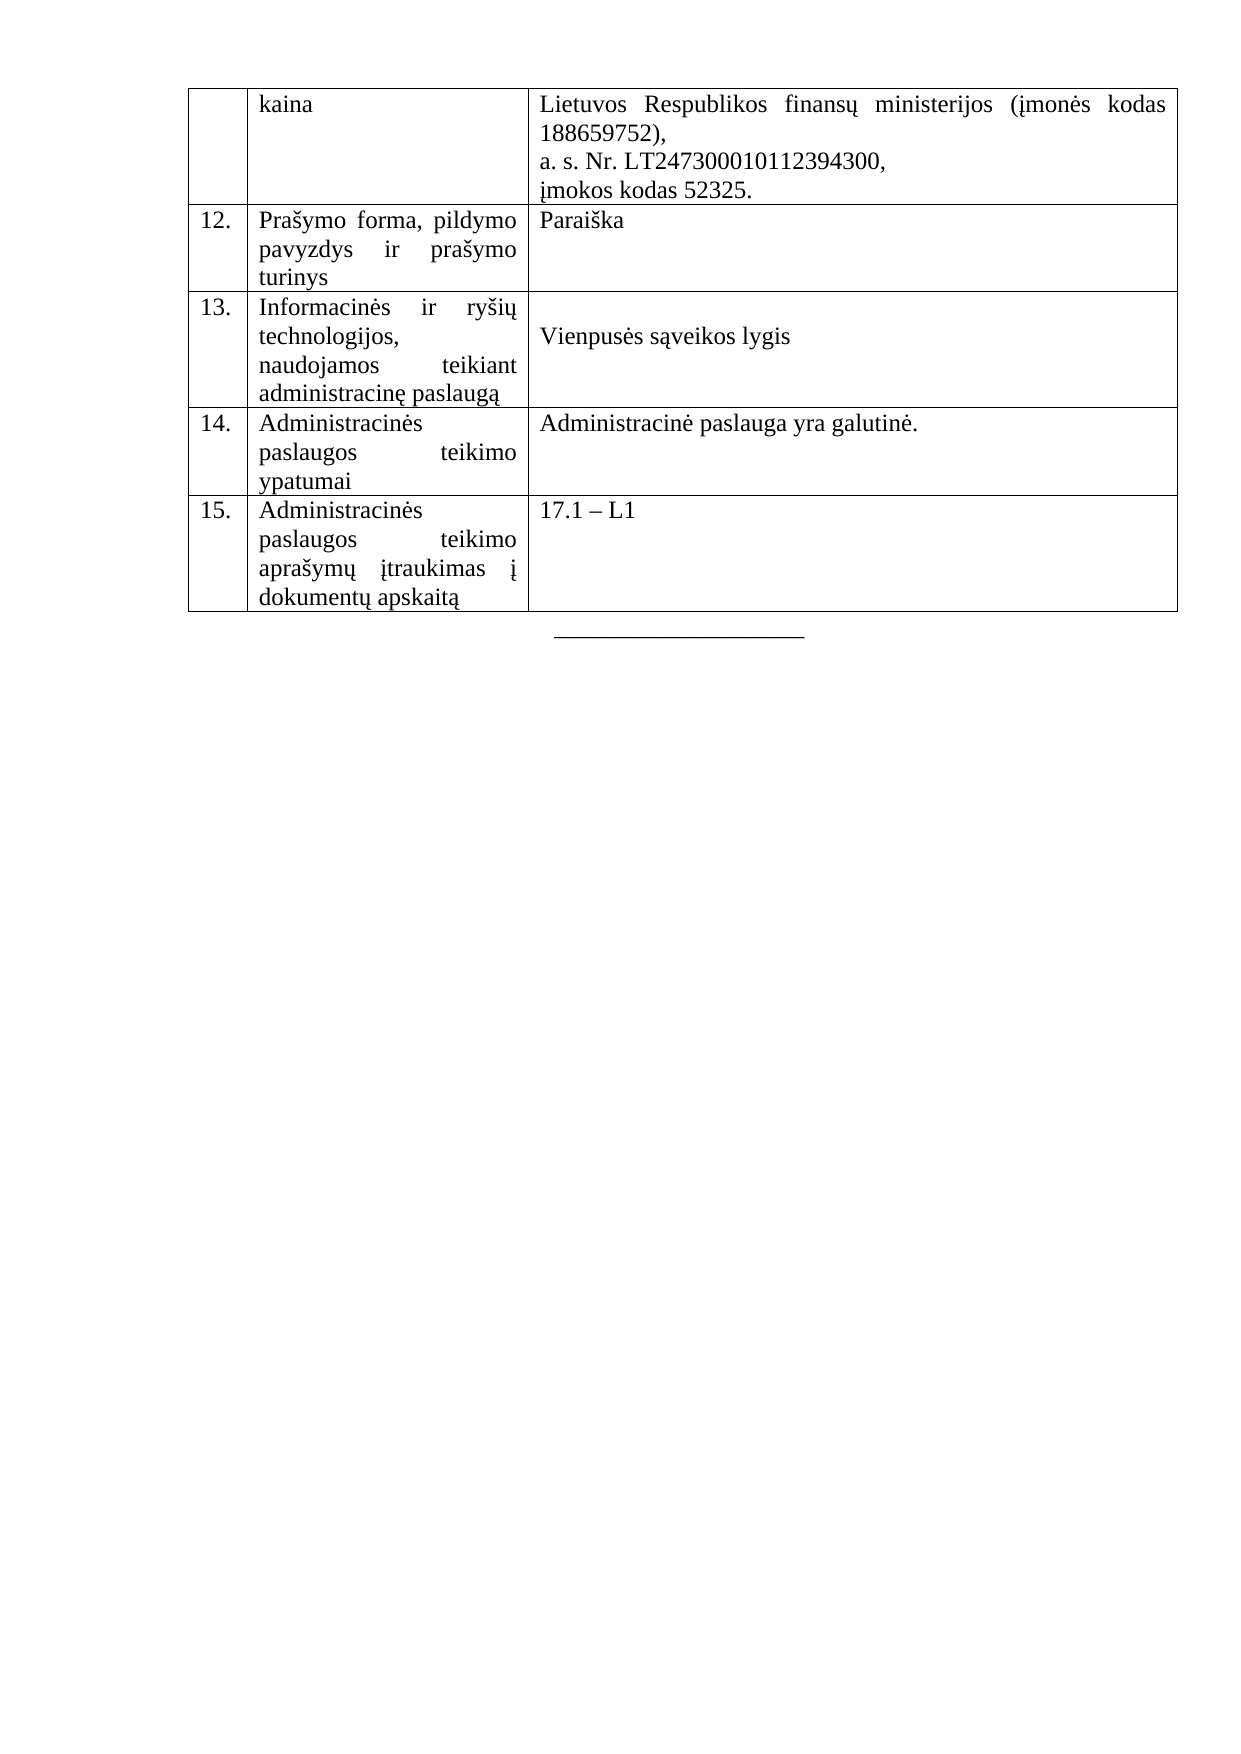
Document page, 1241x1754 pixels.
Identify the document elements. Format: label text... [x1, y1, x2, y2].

table_cell Paraiška [529, 205, 1177, 291]
table_cell Lietuvos Respublikos finansų ministerijos (įmonės kodas 188659752), a. s. Nr. LT247300010112394300, įmokos kodas 52325. [529, 89, 1177, 204]
table_cell [1178, 407, 1222, 494]
table_cell 14. [189, 408, 247, 494]
table_cell kaina [248, 89, 528, 204]
table_cell [1178, 204, 1222, 291]
table_cell [1178, 88, 1222, 204]
table_cell [1178, 495, 1222, 611]
table_cell Administracinės paslaugos teikimo aprašymų įtraukimas į dokumentų apskaitą [248, 496, 528, 611]
table_cell Vienpusės sąveikos lygis [529, 292, 1177, 407]
table_cell [1178, 291, 1222, 407]
table_cell [189, 89, 247, 204]
table_cell Administracinė paslauga yra galutinė. [529, 408, 1177, 494]
table_cell Administracinės paslaugos teikimo ypatumai [248, 408, 528, 494]
table_cell 15. [189, 496, 247, 611]
table_cell 13. [189, 292, 247, 407]
table_cell 12. [189, 205, 247, 291]
table_cell Prašymo forma, pildymo pavyzdys ir prašymo turinys [248, 205, 528, 291]
table_cell 17.1 – L1 [529, 496, 1177, 611]
text ____________________ [177, 612, 1181, 640]
table_cell Informacinės ir ryšių technologijos, naudojamos teikiant administracinę paslaugą [248, 292, 528, 407]
